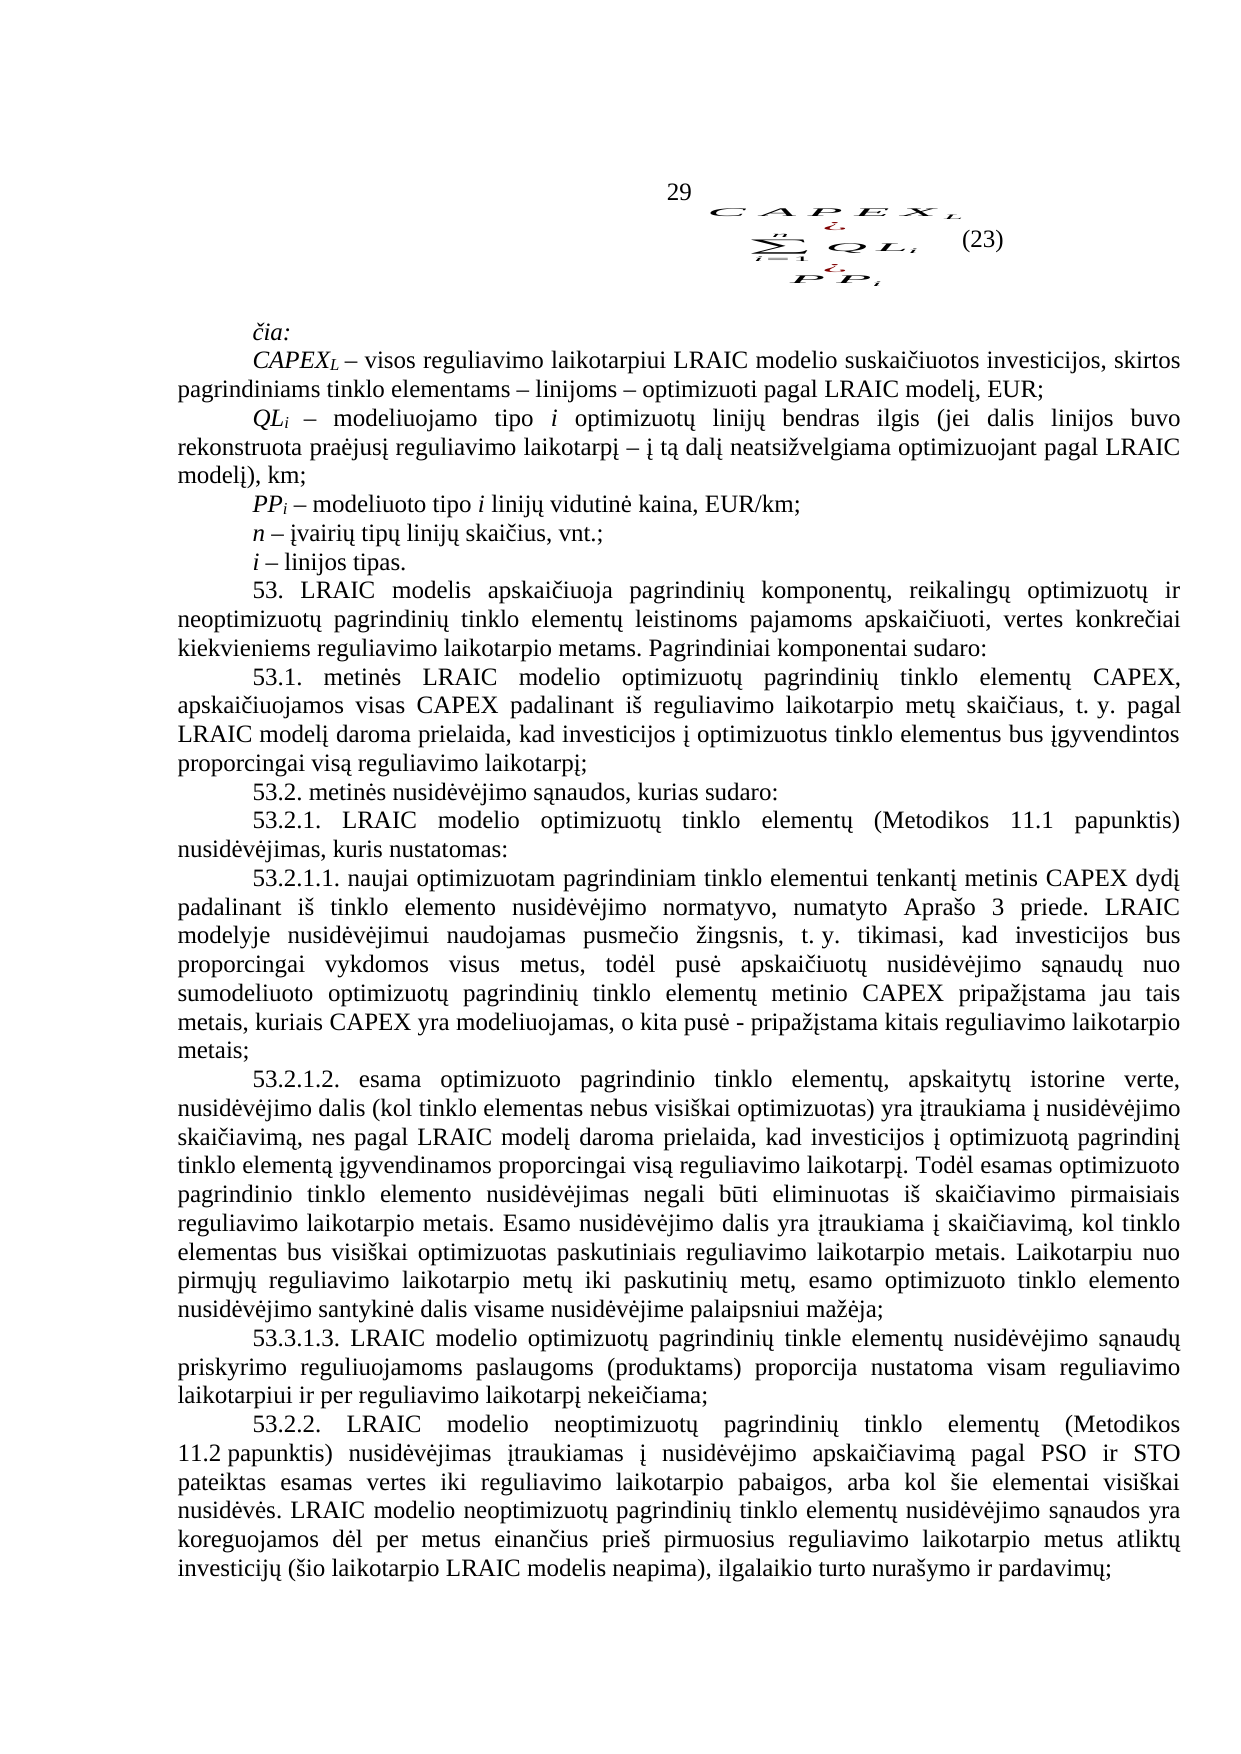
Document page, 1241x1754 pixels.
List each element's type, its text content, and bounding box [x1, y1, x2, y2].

text n – įvairių tipų linijų skaičius, vnt.; [177, 518, 1181, 547]
text PPi – modeliuoto tipo i linijų vidutinė kaina, EUR/km; [177, 489, 1181, 518]
text 53.2.1. LRAIC modelio optimizuotų tinklo elementų (Metodikos 11.1 papunktis) nusidėvėjimas, kuris nustatomas: [177, 805, 1181, 863]
text 53.2.1.1. naujai optimizuotam pagrindiniam tinklo elementui tenkantį metinis CAPEX dydį padalinant iš tinklo elemento nusidėvėjimo normatyvo, numatyto Aprašo 3 priede. LRAIC modelyje nusidėvėjimui naudojamas pusmečio žingsnis, t. y. tikimasi, kad investicijos bus proporcingai vykdomos visus metus, todėl pusė apskaičiuotų nusidėvėjimo sąnaudų nuo sumodeliuoto optimizuotų pagrindinių tinklo elementų metinio CAPEX pripažįstama jau tais metais, kuriais CAPEX yra modeliuojamas, o kita pusė - pripažįstama kitais reguliavimo laikotarpio metais; [177, 863, 1181, 1064]
text i – linijos tipas. [177, 547, 1181, 575]
text QLi – modeliuojamo tipo i optimizuotų linijų bendras ilgis (jei dalis linijos buvo rekonstruota praėjusį reguliavimo laikotarpį – į tą dalį neatsižvelgiama optimizuojant pagal LRAIC modelį), km; [177, 403, 1181, 489]
text 53.2.1.2. esama optimizuoto pagrindinio tinklo elementų, apskaitytų istorine verte, nusidėvėjimo dalis (kol tinklo elementas nebus visiškai optimizuotas) yra įtraukiama į nusidėvėjimo skaičiavimą, nes pagal LRAIC modelį daroma prielaida, kad investicijos į optimizuotą pagrindinį tinklo elementą įgyvendinamos proporcingai visą reguliavimo laikotarpį. Todėl esamas optimizuoto pagrindinio tinklo elemento nusidėvėjimas negali būti eliminuotas iš skaičiavimo pirmaisiais reguliavimo laikotarpio metais. Esamo nusidėvėjimo dalis yra įtraukiama į skaičiavimą, kol tinklo elementas bus visiškai optimizuotas paskutiniais reguliavimo laikotarpio metais. Laikotarpiu nuo pirmųjų reguliavimo laikotarpio metų iki paskutinių metų, esamo optimizuoto tinklo elemento nusidėvėjimo santykinė dalis visame nusidėvėjime palaipsniui mažėja; [177, 1064, 1181, 1323]
text 53.2.2. LRAIC modelio neoptimizuotų pagrindinių tinklo elementų (Metodikos 11.2 papunktis) nusidėvėjimas įtraukiamas į nusidėvėjimo apskaičiavimą pagal PSO ir STO pateiktas esamas vertes iki reguliavimo laikotarpio pabaigos, arba kol šie elementai visiškai nusidėvės. LRAIC modelio neoptimizuotų pagrindinių tinklo elementų nusidėvėjimo sąnaudos yra koreguojamos dėl per metus einančius prieš pirmuosius reguliavimo laikotarpio metus atliktų investicijų (šio laikotarpio LRAIC modelis neapima), ilgalaikio turto nurašymo ir pardavimų; [177, 1409, 1181, 1582]
text 53. LRAIC modelis apskaičiuoja pagrindinių komponentų, reikalingų optimizuotų ir neoptimizuotų pagrindinių tinklo elementų leistinoms pajamoms apskaičiuoti, vertes konkrečiai kiekvieniems reguliavimo laikotarpio metams. Pagrindiniai komponentai sudaro: [177, 575, 1181, 662]
text 53.1. metinės LRAIC modelio optimizuotų pagrindinių tinklo elementų CAPEX, apskaičiuojamos visas CAPEX padalinant iš reguliavimo laikotarpio metų skaičiaus, t. y. pagal LRAIC modelį daroma prielaida, kad investicijos į optimizuotus tinklo elementus bus įgyvendintos proporcingai visą reguliavimo laikotarpį; [177, 662, 1181, 777]
text CAPEXL – visos reguliavimo laikotarpiui LRAIC modelio suskaičiuotos investicijos, skirtos pagrindiniams tinklo elementams – linijoms – optimizuoti pagal LRAIC modelį, EUR; [177, 345, 1181, 403]
text 53.3.1.3. LRAIC modelio optimizuotų pagrindinių tinkle elementų nusidėvėjimo sąnaudų priskyrimo reguliuojamoms paslaugoms (produktams) proporcija nustatoma visam reguliavimo laikotarpiui ir per reguliavimo laikotarpį nekeičiama; [177, 1323, 1181, 1409]
text 53.2. metinės nusidėvėjimo sąnaudos, kurias sudaro: [177, 777, 1181, 805]
text (23) [177, 207, 1181, 288]
text čia: [177, 317, 1181, 345]
